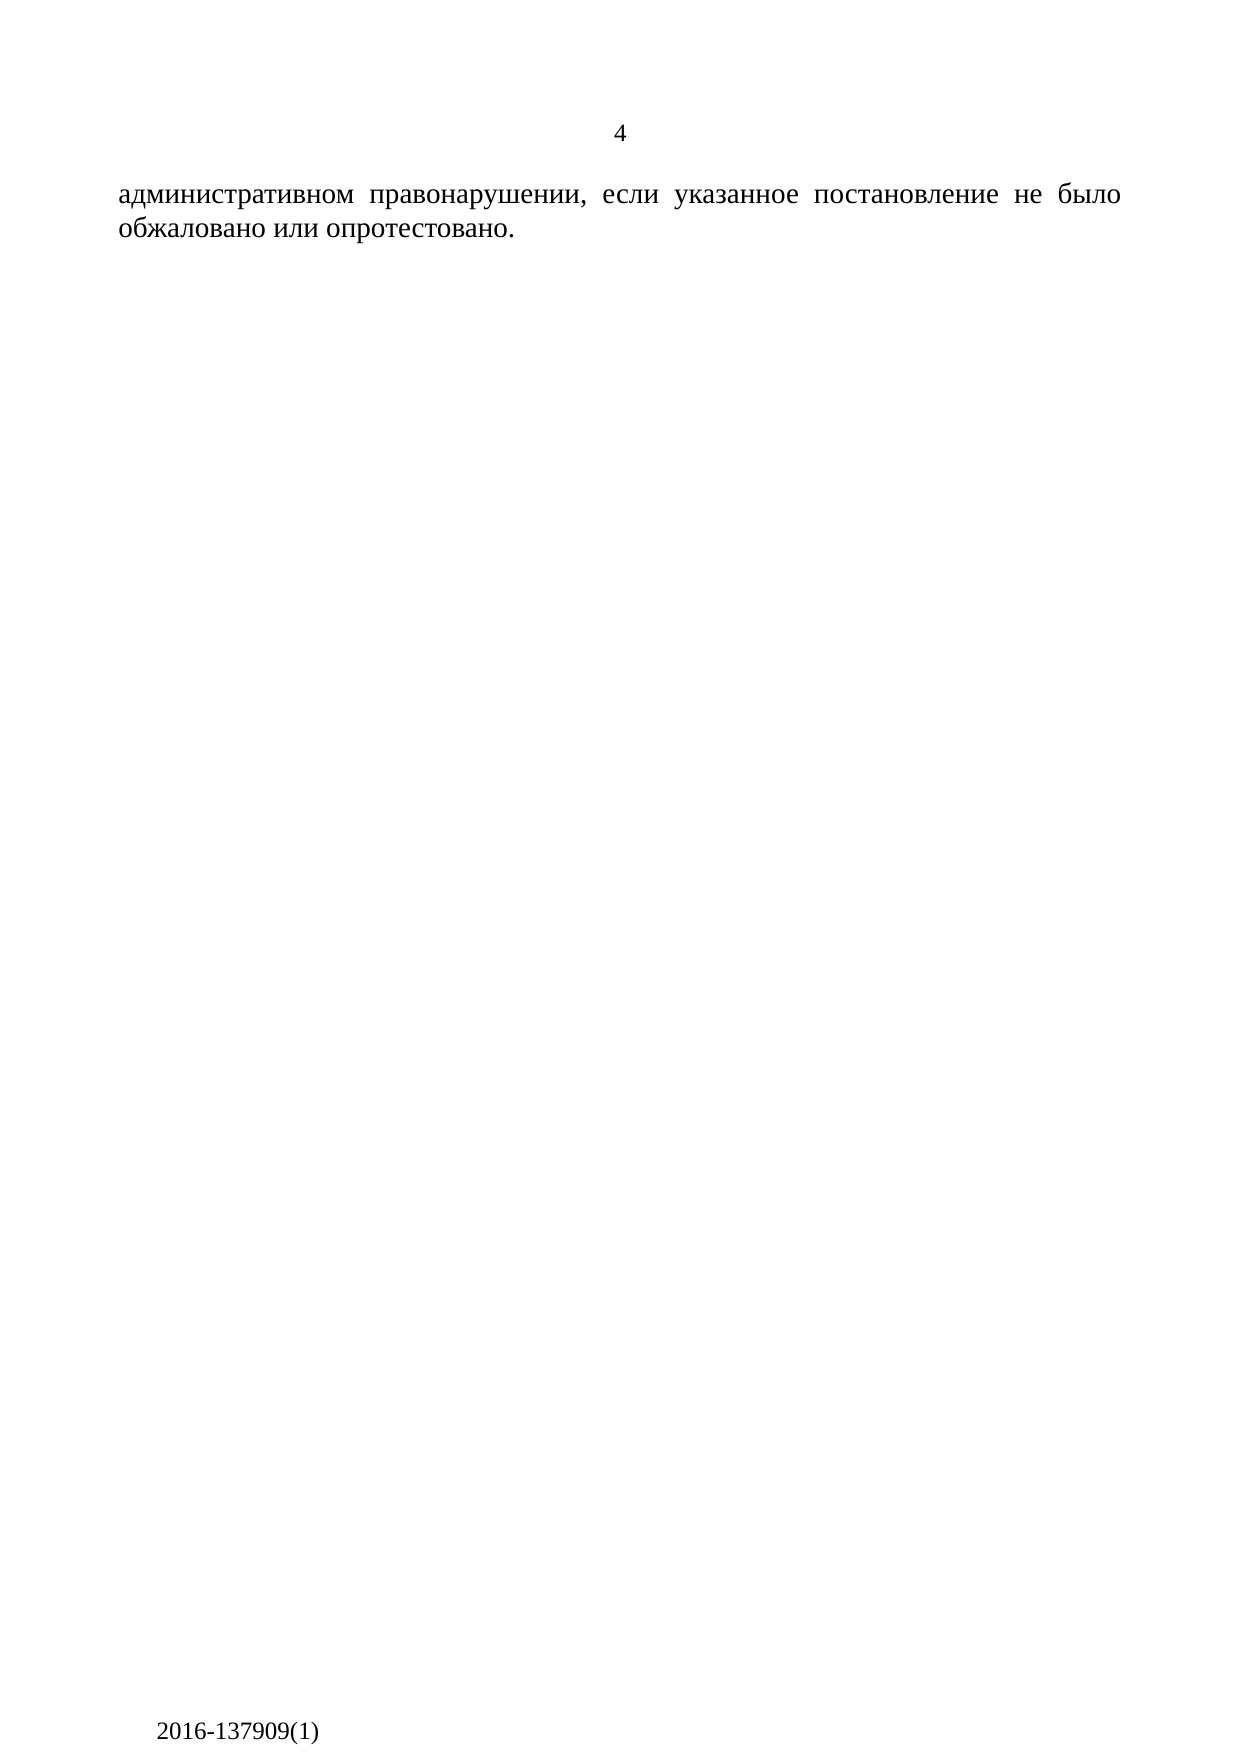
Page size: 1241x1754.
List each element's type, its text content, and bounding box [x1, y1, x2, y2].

text административном правонарушении, если указанное постановление не было обжаловано или опротестовано. [118, 176, 1122, 244]
